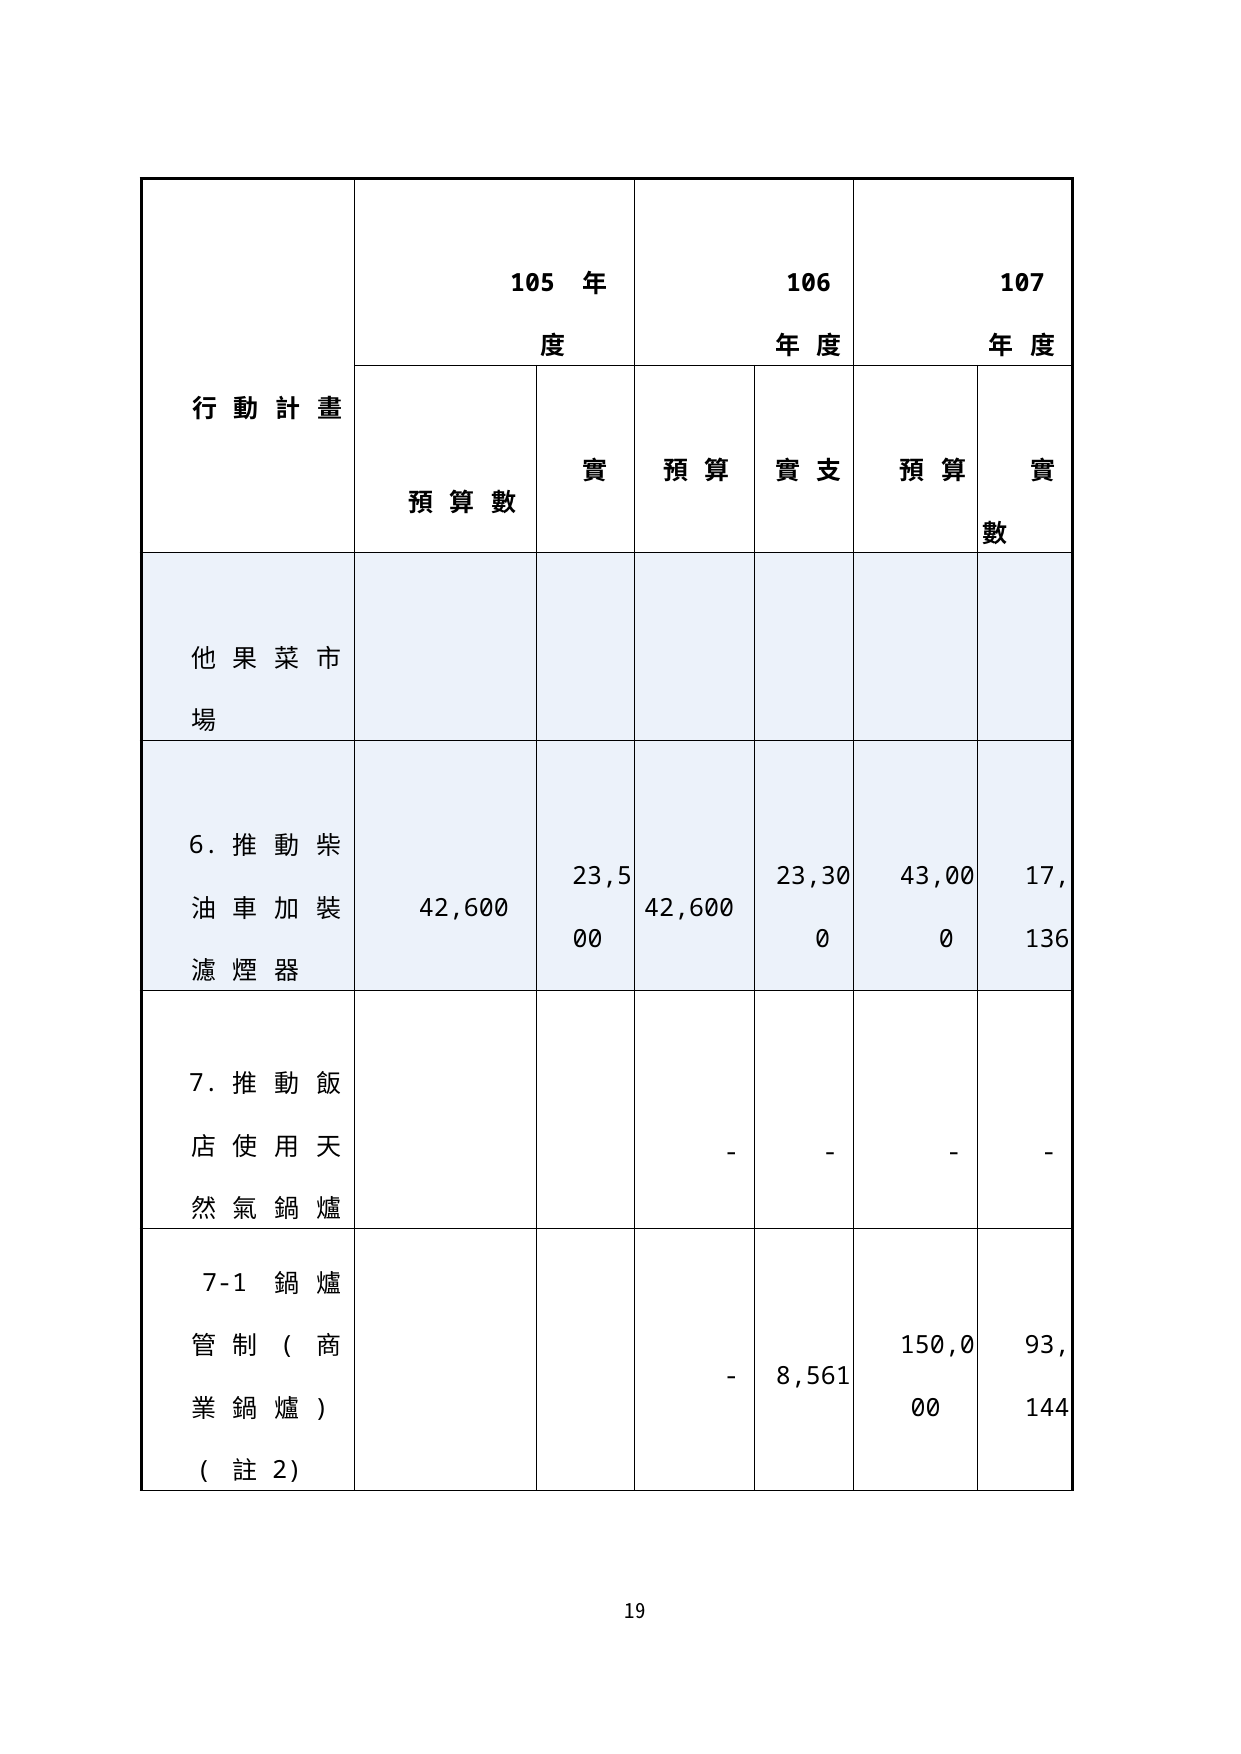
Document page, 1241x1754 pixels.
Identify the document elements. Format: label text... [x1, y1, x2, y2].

table_cell - [635, 991, 754, 1228]
table_header 105年度 [355, 180, 634, 365]
table_cell [635, 553, 754, 740]
table_cell 8,561 [755, 1229, 853, 1490]
table_cell 7-1鍋爐管制(商業鍋爐)(註2) [143, 1229, 354, 1490]
table_cell 23,500 [537, 741, 634, 990]
table_cell 實支數 [755, 366, 853, 552]
table_cell - [978, 991, 1071, 1228]
table_cell [537, 1229, 634, 1490]
table_header 107年度 [854, 180, 1071, 365]
table_cell 150,000 [854, 1229, 977, 1490]
table_cell 預算數 [355, 366, 536, 552]
table_header 106年度 [635, 180, 853, 365]
table_cell 43,000 [854, 741, 977, 990]
table_cell [355, 553, 536, 740]
table_cell 42,600 [635, 741, 754, 990]
table_cell 實支數 [978, 366, 1071, 552]
table_cell 預算數 [635, 366, 754, 552]
table_cell [978, 553, 1071, 740]
table_cell - [755, 991, 853, 1228]
table_cell 23,300 [755, 741, 853, 990]
table_cell [854, 553, 977, 740]
table_cell [355, 991, 536, 1228]
table_cell 6.推動柴油車加裝濾煙器 [143, 741, 354, 990]
table_cell [355, 1229, 536, 1490]
table_cell 42,600 [355, 741, 536, 990]
table_cell 7.推動飯店使用天然氣鍋爐 [143, 991, 354, 1228]
table_cell [537, 553, 634, 740]
table_header 行動計畫 [143, 180, 354, 552]
table_cell 他果菜市場 [143, 553, 354, 740]
table_cell 預算數 [854, 366, 977, 552]
table_cell 實支數 [537, 366, 634, 552]
table_cell 93,144 [978, 1229, 1071, 1490]
table_cell [537, 991, 634, 1228]
table_cell - [854, 991, 977, 1228]
table_cell [755, 553, 853, 740]
table_cell - [635, 1229, 754, 1490]
table_cell 17,136 [978, 741, 1071, 990]
